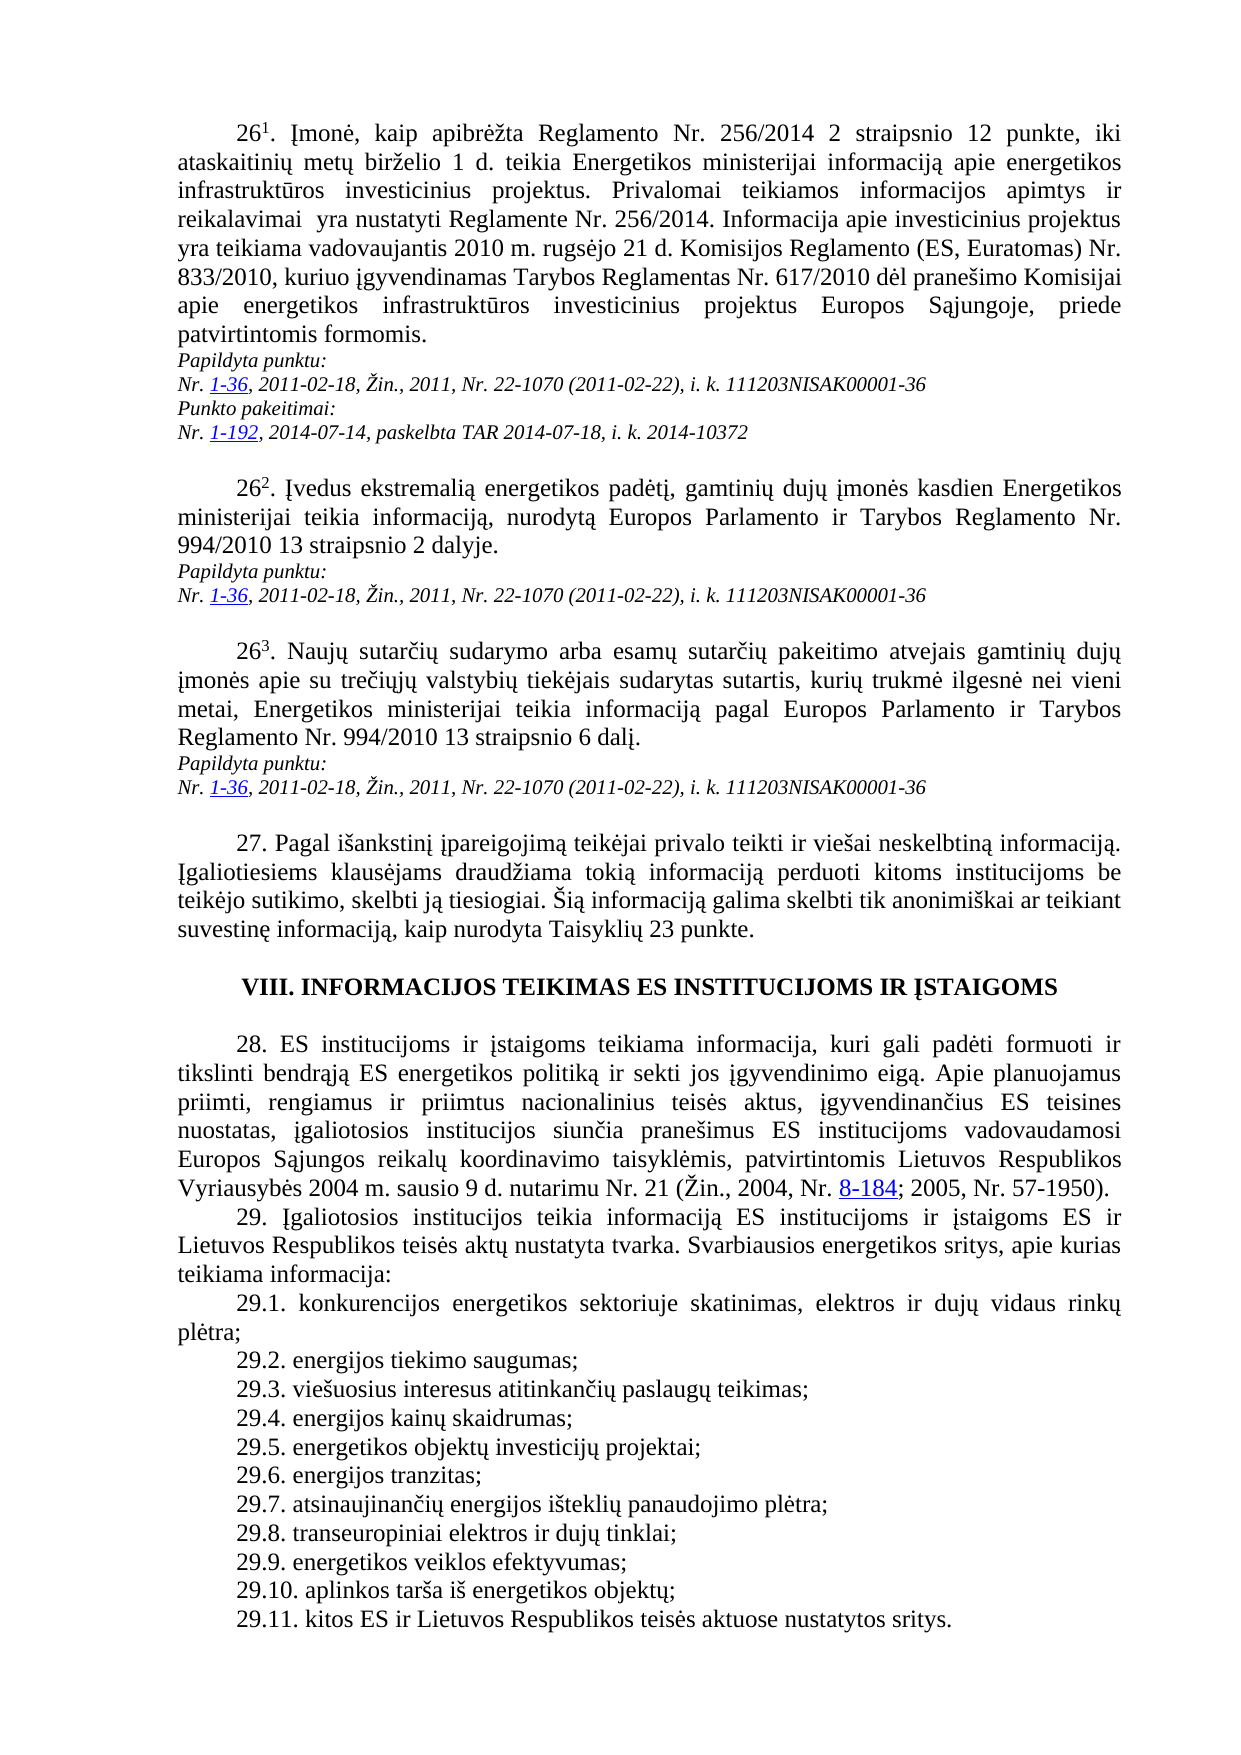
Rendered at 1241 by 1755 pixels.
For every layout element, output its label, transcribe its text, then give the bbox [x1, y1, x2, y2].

text VIII. INFORMACIJOS TEIKIMAS ES institucijoms ir įstaigoms [177, 972, 1122, 1001]
text 262. Įvedus ekstremalią energetikos padėtį, gamtinių dujų įmonės kasdien Energetikos ministerijai teikia informaciją, nurodytą Europos Parlamento ir Tarybos Reglamento Nr. 994/2010 13 straipsnio 2 dalyje. [177, 473, 1122, 559]
text 29.7. atsinaujinančių energijos išteklių panaudojimo plėtra; [177, 1489, 1122, 1518]
text 29.11. kitos ES ir Lietuvos Respublikos teisės aktuose nustatytos sritys. [177, 1604, 1122, 1633]
text 29.4. energijos kainų skaidrumas; [177, 1403, 1122, 1432]
text Papildyta punktu: [177, 751, 1122, 775]
text 29.9. energetikos veiklos efektyvumas; [177, 1547, 1122, 1576]
text 28. ES institucijoms ir įstaigoms teikiama informacija, kuri gali padėti formuoti ir tikslinti bendrąją ES energetikos politiką ir sekti jos įgyvendinimo eigą. Apie planuojamus priimti, rengiamus ir priimtus nacionalinius teisės aktus, įgyvendinančius ES teisines nuostatas, įgaliotosios institucijos siunčia pranešimus ES institucijoms vadovaudamosi Europos Sąjungos reikalų koordinavimo taisyklėmis, patvirtintomis Lietuvos Respublikos Vyriausybės 2004 m. sausio 9 d. nutarimu Nr. 21 (Žin., 2004, Nr. 8-184; 2005, Nr. 57-1950). [177, 1029, 1122, 1202]
text 29.1. konkurencijos energetikos sektoriuje skatinimas, elektros ir dujų vidaus rinkų plėtra; [177, 1288, 1122, 1346]
text Nr. 1-36, 2011-02-18, Žin., 2011, Nr. 22-1070 (2011-02-22), i. k. 111203NISAK00001-36 [177, 372, 1122, 396]
text 29.5. energetikos objektų investicijų projektai; [177, 1432, 1122, 1461]
text 29.2. energijos tiekimo saugumas; [177, 1346, 1122, 1374]
text 29. Įgaliotosios institucijos teikia informaciją ES institucijoms ir įstaigoms ES ir Lietuvos Respublikos teisės aktų nustatyta tvarka. Svarbiausios energetikos sritys, apie kurias teikiama informacija: [177, 1202, 1122, 1288]
text 29.8. transeuropiniai elektros ir dujų tinklai; [177, 1518, 1122, 1547]
text Papildyta punktu: [177, 348, 1122, 372]
text Nr. 1-36, 2011-02-18, Žin., 2011, Nr. 22-1070 (2011-02-22), i. k. 111203NISAK00001-36 [177, 583, 1122, 607]
text Papildyta punktu: [177, 559, 1122, 583]
text Punkto pakeitimai: [177, 396, 1122, 420]
text 29.10. aplinkos tarša iš energetikos objektų; [177, 1576, 1122, 1604]
text Nr. 1-36, 2011-02-18, Žin., 2011, Nr. 22-1070 (2011-02-22), i. k. 111203NISAK00001-36 [177, 775, 1122, 799]
text 29.6. energijos tranzitas; [177, 1461, 1122, 1489]
text Nr. 1-192, 2014-07-14, paskelbta TAR 2014-07-18, i. k. 2014-10372 [177, 420, 1122, 444]
text 263. Naujų sutarčių sudarymo arba esamų sutarčių pakeitimo atvejais gamtinių dujų įmonės apie su trečiųjų valstybių tiekėjais sudarytas sutartis, kurių trukmė ilgesnė nei vieni metai, Energetikos ministerijai teikia informaciją pagal Europos Parlamento ir Tarybos Reglamento Nr. 994/2010 13 straipsnio 6 dalį. [177, 636, 1122, 751]
text 29.3. viešuosius interesus atitinkančių paslaugų teikimas; [177, 1374, 1122, 1403]
text 27. Pagal išankstinį įpareigojimą teikėjai privalo teikti ir viešai neskelbtiną informaciją. Įgaliotiesiems klausėjams draudžiama tokią informaciją perduoti kitoms institucijoms be teikėjo sutikimo, skelbti ją tiesiogiai. Šią informaciją galima skelbti tik anonimiškai ar teikiant suvestinę informaciją, kaip nurodyta Taisyklių 23 punkte. [177, 828, 1122, 943]
text 261. Įmonė, kaip apibrėžta Reglamento Nr. 256/2014 2 straipsnio 12 punkte, iki ataskaitinių metų birželio 1 d. teikia Energetikos ministerijai informaciją apie energetikos infrastruktūros investicinius projektus. Privalomai teikiamos informacijos apimtys ir reikalavimai yra nustatyti Reglamente Nr. 256/2014. Informacija apie investicinius projektus yra teikiama vadovaujantis 2010 m. rugsėjo 21 d. Komisijos Reglamento (ES, Euratomas) Nr. 833/2010, kuriuo įgyvendinamas Tarybos Reglamentas Nr. 617/2010 dėl pranešimo Komisijai apie energetikos infrastruktūros investicinius projektus Europos Sąjungoje, priede patvirtintomis formomis. [177, 118, 1122, 348]
